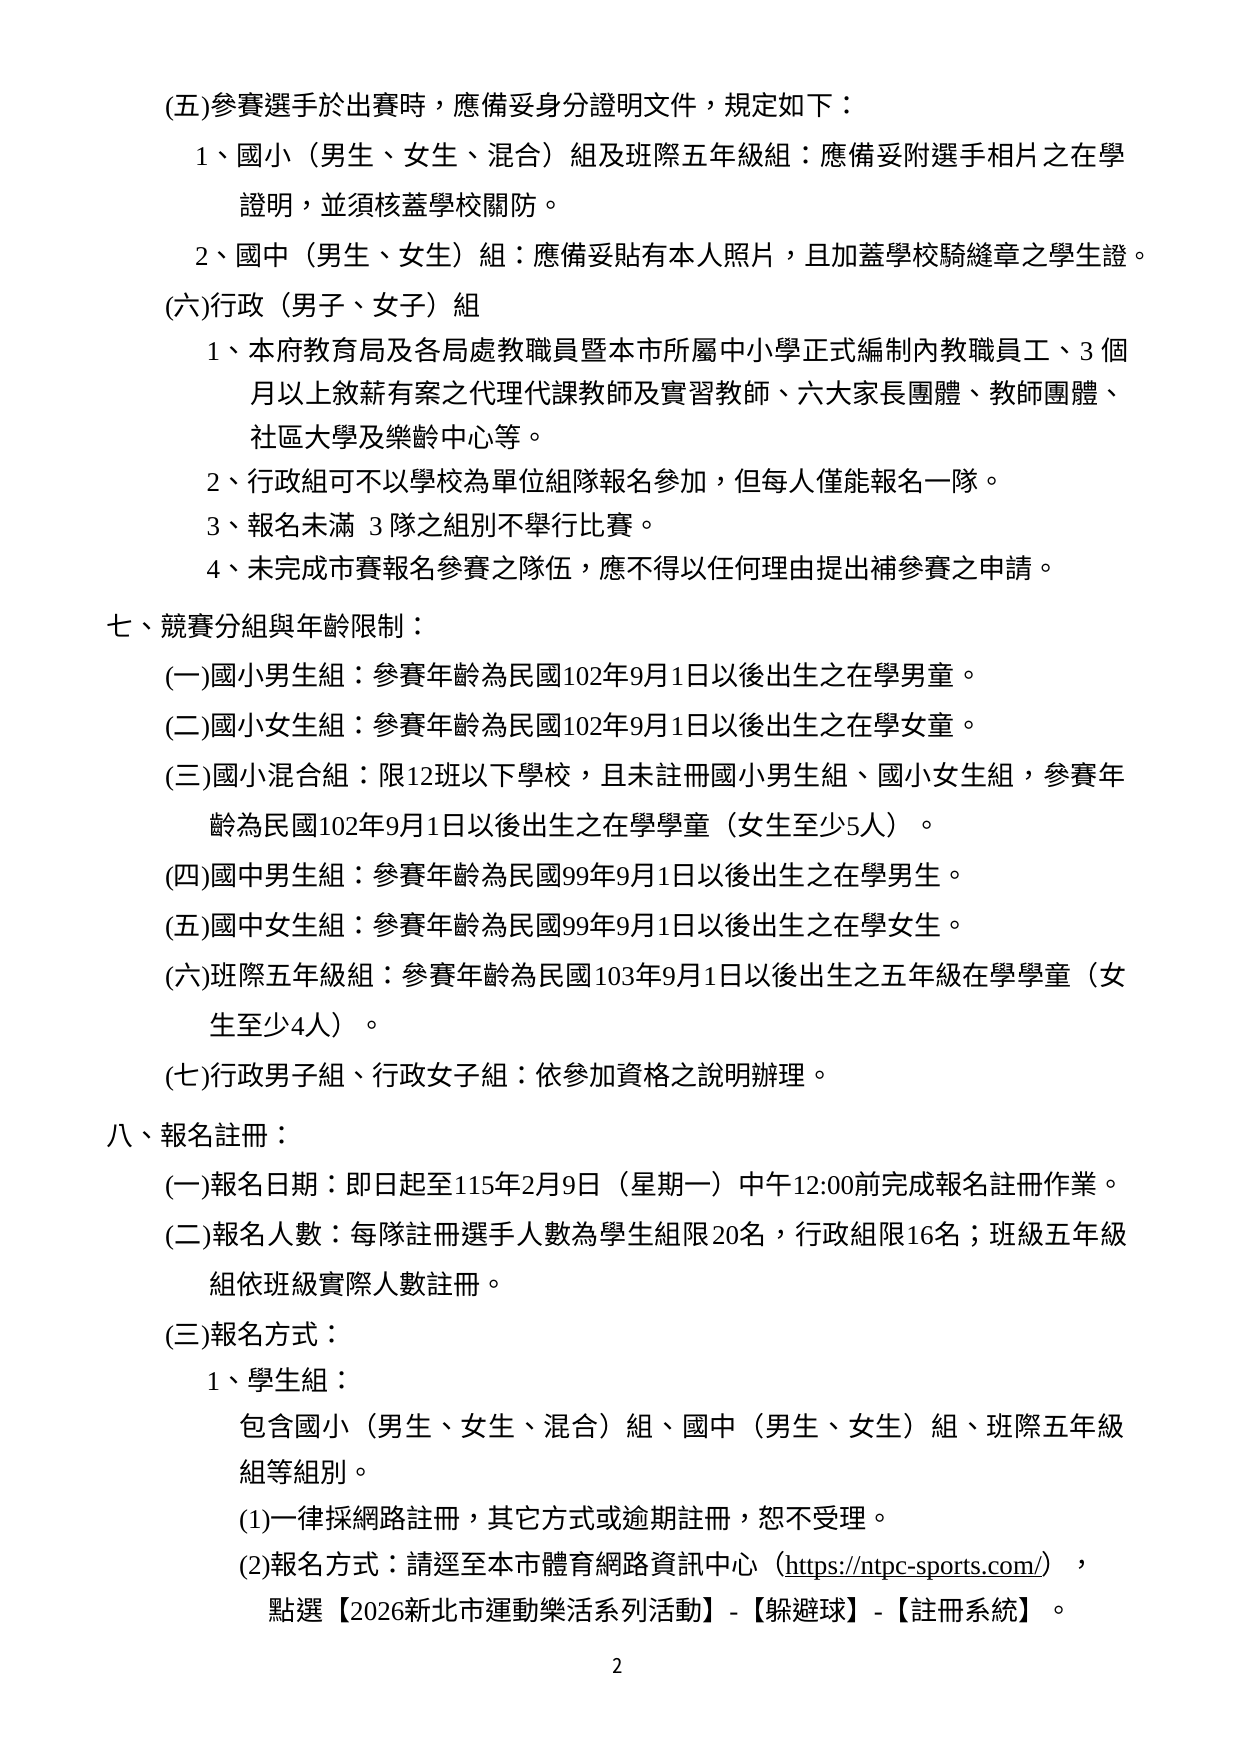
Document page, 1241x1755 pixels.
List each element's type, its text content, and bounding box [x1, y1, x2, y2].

text (1)一律採網路註冊，其它方式或逾期註冊，恕不受理。 [106, 1492, 1102, 1537]
text 1、本府教育局及各局處教職員暨本市所屬中小學正式編制內教職員工、3 個月以上敘薪有案之代理代課教師及實習教師、六大家長團體、教師團體、社區大學及樂齡中心等。 [206, 325, 1128, 456]
text (一)報名日期：即日起至115年2月9日（星期一）中午12:00前完成報名註冊作業。 [165, 1154, 1128, 1204]
text (四)國中男生組：參賽年齡為民國99年9月1日以後出生之在學男生。 [165, 846, 1128, 896]
text 八、報名註冊： [106, 1108, 1128, 1154]
text (七)行政男子組、行政女子組：依參加資格之說明辦理。 [165, 1046, 1128, 1096]
text 包含國小（男生、女生、混合）組、國中（男生、女生）組、班際五年級組等組別。 [239, 1400, 1128, 1492]
text 2、行政組可不以學校為單位組隊報名參加，但每人僅能報名一隊。 [206, 456, 1128, 500]
text (六)行政（男子、女子）組 [165, 275, 1128, 325]
text (2)報名方式：請逕至本市體育網路資訊中心（https://ntpc-sports.com/），點選【2026新北市運動樂活系列活動】-【躲避球】-【註冊系統】。 [239, 1537, 1102, 1629]
text (五)參賽選手於出賽時，應備妥身分證明文件，規定如下： [165, 75, 1128, 125]
text (三)國小混合組：限12班以下學校，且未註冊國小男生組、國小女生組，參賽年齡為民國102年9月1日以後出生之在學學童（女生至少5人）。 [165, 746, 1128, 846]
text 七、競賽分組與年齡限制： [106, 600, 1128, 646]
text 1、國小（男生、女生、混合）組及班際五年級組：應備妥附選手相片之在學證明，並須核蓋學校關防。 [195, 125, 1128, 225]
text 2、國中（男生、女生）組：應備妥貼有本人照片，且加蓋學校騎縫章之學生證。 [195, 225, 1128, 275]
text (二)報名人數：每隊註冊選手人數為學生組限20名，行政組限16名；班級五年級組依班級實際人數註冊。 [165, 1204, 1128, 1304]
text (六)班際五年級組：參賽年齡為民國103年9月1日以後出生之五年級在學學童（女生至少4人）。 [165, 946, 1128, 1046]
text 4、未完成市賽報名參賽之隊伍，應不得以任何理由提出補參賽之申請。 [206, 544, 1128, 587]
text (五)國中女生組：參賽年齡為民國99年9月1日以後出生之在學女生。 [165, 896, 1128, 946]
text 1、學生組： [206, 1354, 1128, 1400]
text (一)國小男生組：參賽年齡為民國102年9月1日以後出生之在學男童。 [165, 646, 1128, 696]
text (三)報名方式： [165, 1304, 1128, 1354]
text 3、報名未滿 3 隊之組別不舉行比賽。 [206, 500, 1128, 544]
text (二)國小女生組：參賽年齡為民國102年9月1日以後出生之在學女童。 [165, 696, 1128, 746]
